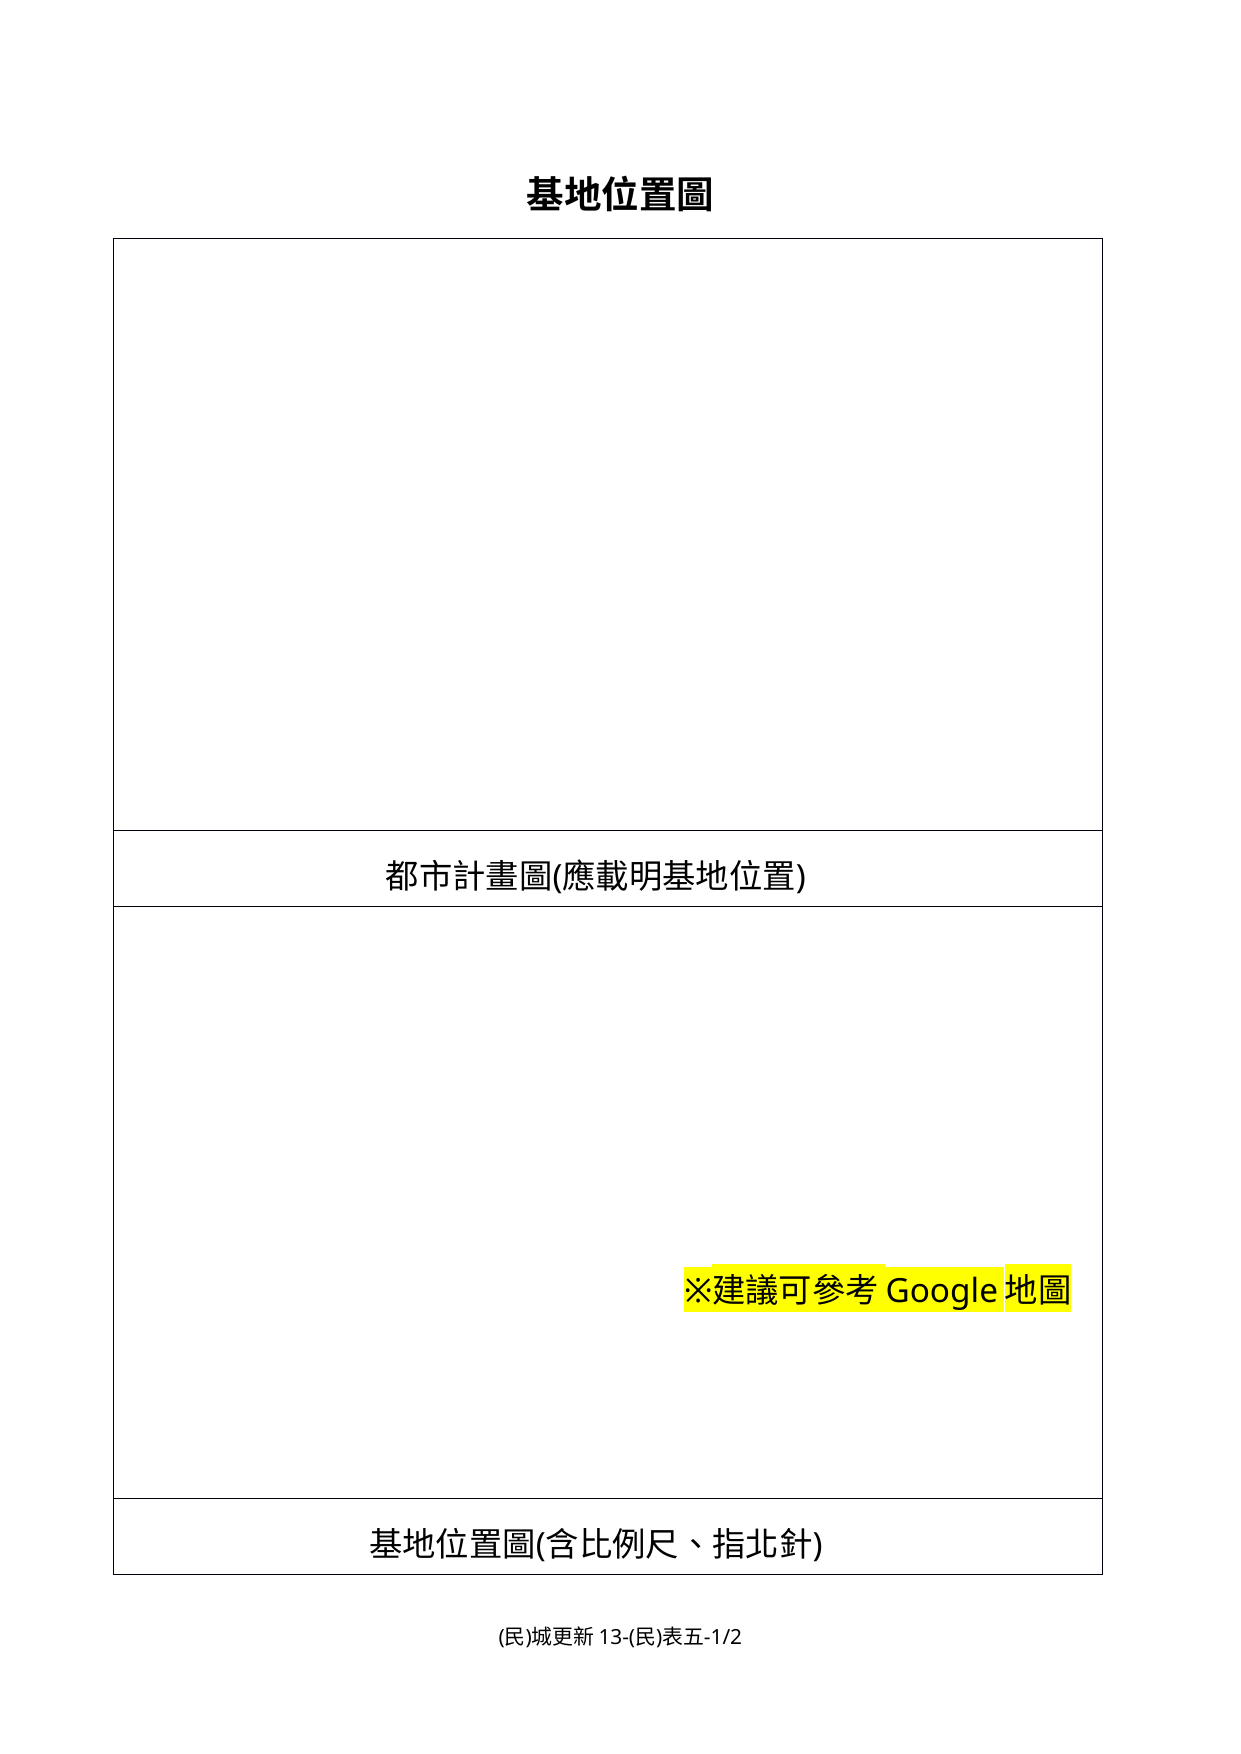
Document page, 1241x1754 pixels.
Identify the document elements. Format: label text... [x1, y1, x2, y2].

table_cell 基地位置圖(含比例尺、指北針) [114, 1499, 1102, 1574]
text 基地位置圖 [187, 164, 1053, 219]
table_cell 都市計畫圖(應載明基地位置) [114, 831, 1102, 906]
table_header [114, 239, 1102, 829]
table_cell [114, 907, 1102, 1498]
